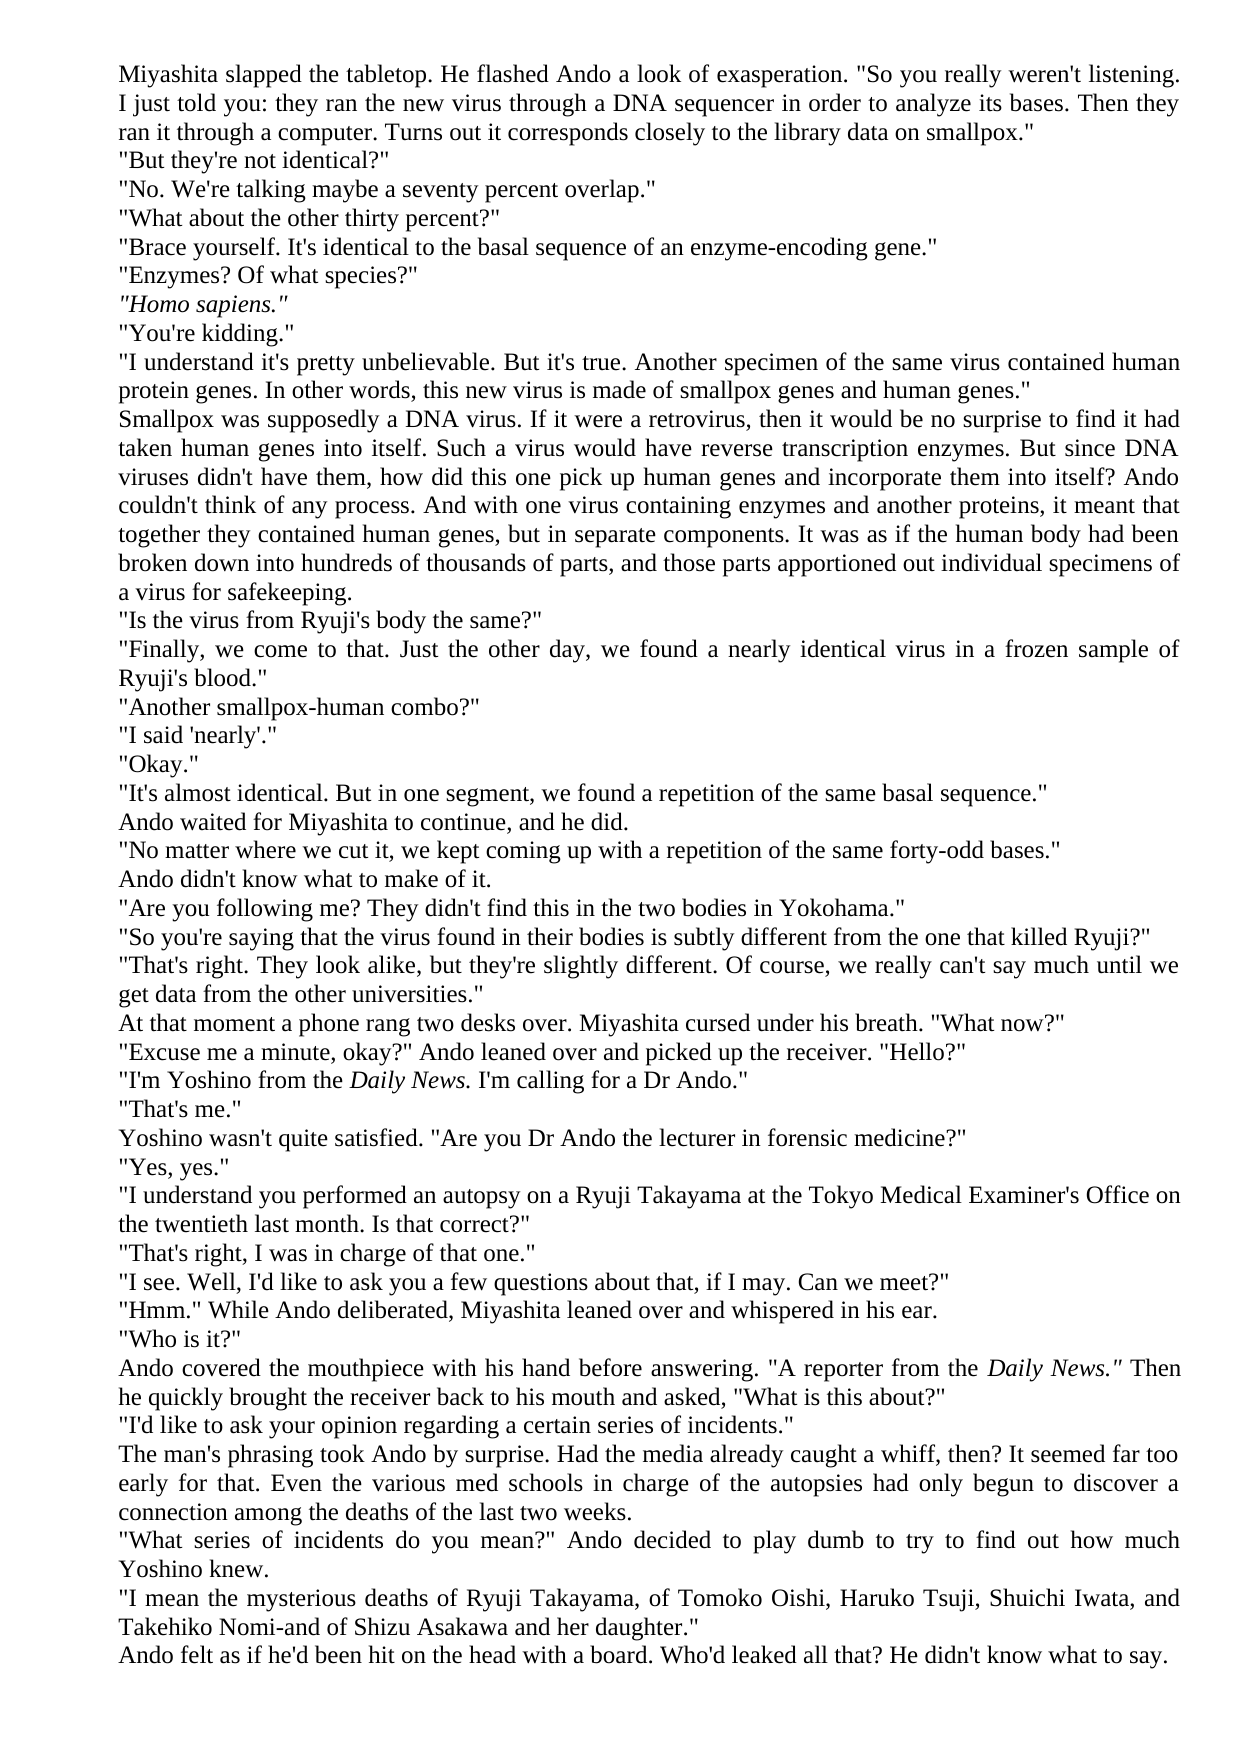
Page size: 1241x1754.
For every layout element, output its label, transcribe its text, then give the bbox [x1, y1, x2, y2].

text "I see. Well, I'd like to ask you a few questions about that, if I may. Can we meet?" [118, 1267, 1181, 1295]
text "Another smallpox-human combo?" [118, 692, 1181, 720]
text "That's right, I was in charge of that one." [118, 1238, 1181, 1267]
text "Homo sapiens." [118, 289, 1181, 318]
text "That's me." [118, 1094, 1181, 1123]
text "What series of incidents do you mean?" Ando decided to play dumb to try to find out how much Yoshino knew. [118, 1525, 1181, 1583]
text "So you're saying that the virus found in their bodies is subtly different from the one that killed Ryuji?" [118, 922, 1181, 950]
text "Is the virus from Ryuji's body the same?" [118, 605, 1181, 634]
text Ando felt as if he'd been hit on the head with a board. Who'd leaked all that? He didn't know what to say. [118, 1640, 1181, 1669]
text "Are you following me? They didn't find this in the two bodies in Yokohama." [118, 893, 1181, 922]
text "That's right. They look alike, but they're slightly different. Of course, we really can't say much until we get data from the other universities." [118, 950, 1181, 1008]
text "Brace yourself. It's identical to the basal sequence of an enzyme-encoding gene." [118, 232, 1181, 260]
text "I understand you performed an autopsy on a Ryuji Takayama at the Tokyo Medical Examiner's Office on the twentieth last month. Is that correct?" [118, 1180, 1181, 1238]
text "Who is it?" [118, 1324, 1181, 1353]
text Ando didn't know what to make of it. [118, 864, 1181, 893]
text Yoshino wasn't quite satisfied. "Are you Dr Ando the lecturer in forensic medicine?" [118, 1123, 1181, 1152]
text Ando covered the mouthpiece with his hand before answering. "A reporter from the Daily News." Then he quickly brought the receiver back to his mouth and asked, "What is this about?" [118, 1353, 1181, 1410]
text "I'd like to ask your opinion regarding a certain series of incidents." [118, 1410, 1181, 1439]
text "You're kidding." [118, 318, 1181, 347]
text "But they're not identical?" [118, 145, 1181, 174]
text "What about the other thirty percent?" [118, 203, 1181, 232]
text Ando waited for Miyashita to continue, and he did. [118, 807, 1181, 835]
text "Yes, yes." [118, 1152, 1181, 1180]
text "No matter where we cut it, we kept coming up with a repetition of the same forty-odd bases." [118, 835, 1181, 864]
text "No. We're talking maybe a seventy percent overlap." [118, 174, 1181, 203]
text "I said 'nearly'." [118, 720, 1181, 749]
text "I mean the mysterious deaths of Ryuji Takayama, of Tomoko Oishi, Haruko Tsuji, Shuichi Iwata, and Takehiko Nomi-and of Shizu Asakawa and her daughter." [118, 1583, 1181, 1640]
text "I'm Yoshino from the Daily News. I'm calling for a Dr Ando." [118, 1065, 1181, 1094]
text "I understand it's pretty unbelievable. But it's true. Another specimen of the same virus contained human protein genes. In other words, this new virus is made of smallpox genes and human genes." [118, 347, 1181, 404]
text Miyashita slapped the tabletop. He flashed Ando a look of exasperation. "So you really weren't listening. I just told you: they ran the new virus through a DNA sequencer in order to analyze its bases. Then they ran it through a computer. Turns out it corresponds closely to the library data on smallpox." [118, 59, 1181, 145]
text "Finally, we come to that. Just the other day, we found a nearly identical virus in a frozen sample of Ryuji's blood." [118, 634, 1181, 692]
text "Enzymes? Of what species?" [118, 260, 1181, 289]
text "Hmm." While Ando deliberated, Miyashita leaned over and whispered in his ear. [118, 1295, 1181, 1324]
text "It's almost identical. But in one segment, we found a repetition of the same basal sequence." [118, 778, 1181, 807]
text At that moment a phone rang two desks over. Miyashita cursed under his breath. "What now?" [118, 1008, 1181, 1037]
text The man's phrasing took Ando by surprise. Had the media already caught a whiff, then? It seemed far too early for that. Even the various med schools in charge of the autopsies had only begun to discover a connection among the deaths of the last two weeks. [118, 1439, 1181, 1525]
text "Excuse me a minute, okay?" Ando leaned over and picked up the receiver. "Hello?" [118, 1037, 1181, 1065]
text "Okay." [118, 749, 1181, 778]
text Smallpox was supposedly a DNA virus. If it were a retrovirus, then it would be no surprise to find it had taken human genes into itself. Such a virus would have reverse transcription enzymes. But since DNA viruses didn't have them, how did this one pick up human genes and incorporate them into itself? Ando couldn't think of any process. And with one virus containing enzymes and another proteins, it meant that together they contained human genes, but in separate components. It was as if the human body had been broken down into hundreds of thousands of parts, and those parts apportioned out individual specimens of a virus for safekeeping. [118, 404, 1181, 605]
